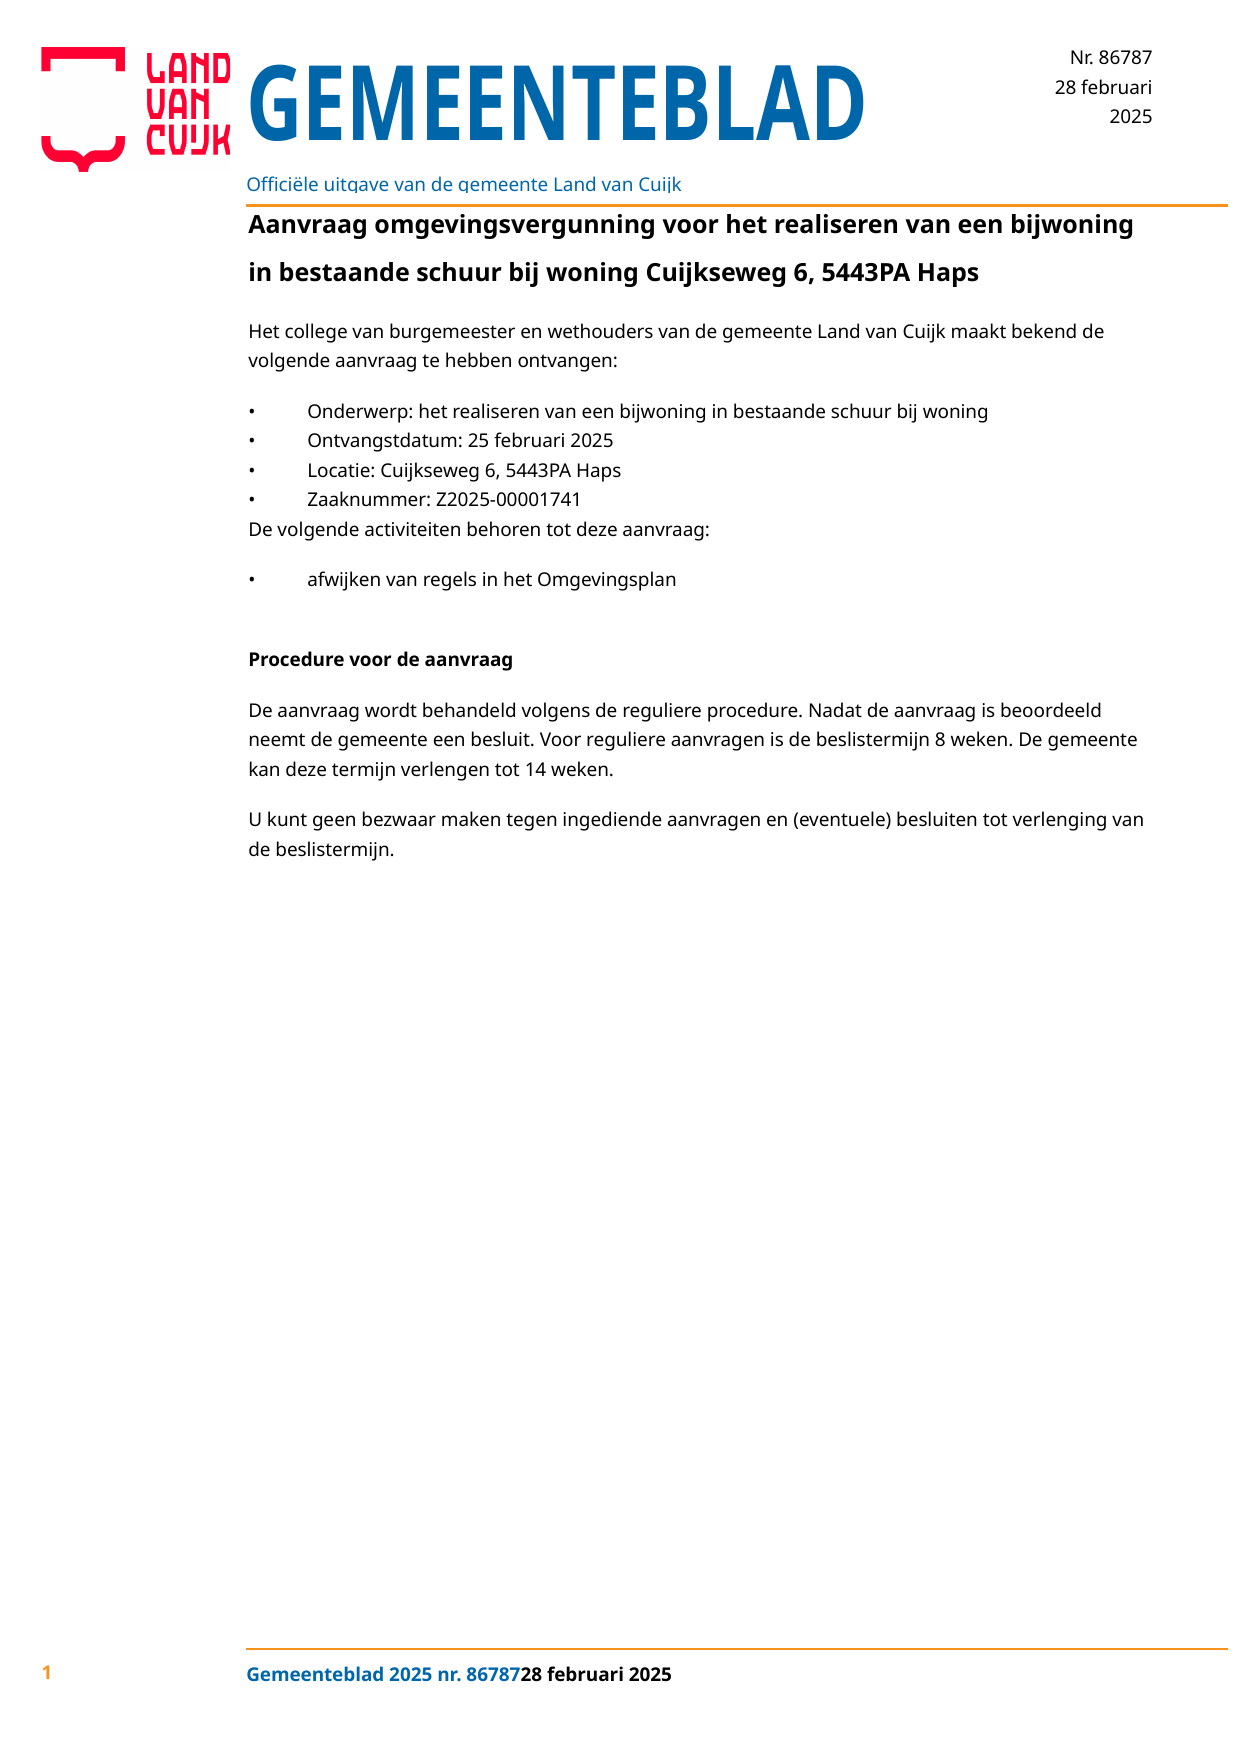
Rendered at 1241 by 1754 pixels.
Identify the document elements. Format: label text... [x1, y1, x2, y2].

list afwijken van regels in het Omgevingsplan [248, 567, 1152, 592]
text De volgende activiteiten behoren tot deze aanvraag: [248, 516, 1152, 542]
text Procedure voor de aanvraag [248, 647, 1152, 672]
text Aanvraag omgevingsvergunning voor het realiseren van een bijwoning in bestaande schuur bij woning Cuijkseweg 6, 5443PA Haps [248, 207, 1152, 288]
text De aanvraag wordt behandeld volgens de reguliere procedure. Nadat de aanvraag is beoordeeld neemt de gemeente een besluit. Voor reguliere aanvragen is de beslistermijn 8 weken. De gemeente kan deze termijn verlengen tot 14 weken. [248, 697, 1152, 782]
list Locatie: Cuijkseweg 6, 5443PA Haps [248, 457, 1152, 483]
list Ontvangstdatum: 25 februari 2025 [248, 427, 1152, 453]
text U kunt geen bezwaar maken tegen ingediende aanvragen en (eventuele) besluiten tot verlenging van de beslistermijn. [248, 807, 1152, 862]
list Zaaknummer: Z2025-00001741 [248, 487, 1152, 512]
text Het college van burgemeester en wethouders van de gemeente Land van Cuijk maakt bekend de volgende aanvraag te hebben ontvangen: [248, 318, 1152, 373]
list Onderwerp: het realiseren van een bijwoning in bestaande schuur bij woning [248, 398, 1152, 424]
picture [41, 47, 231, 172]
